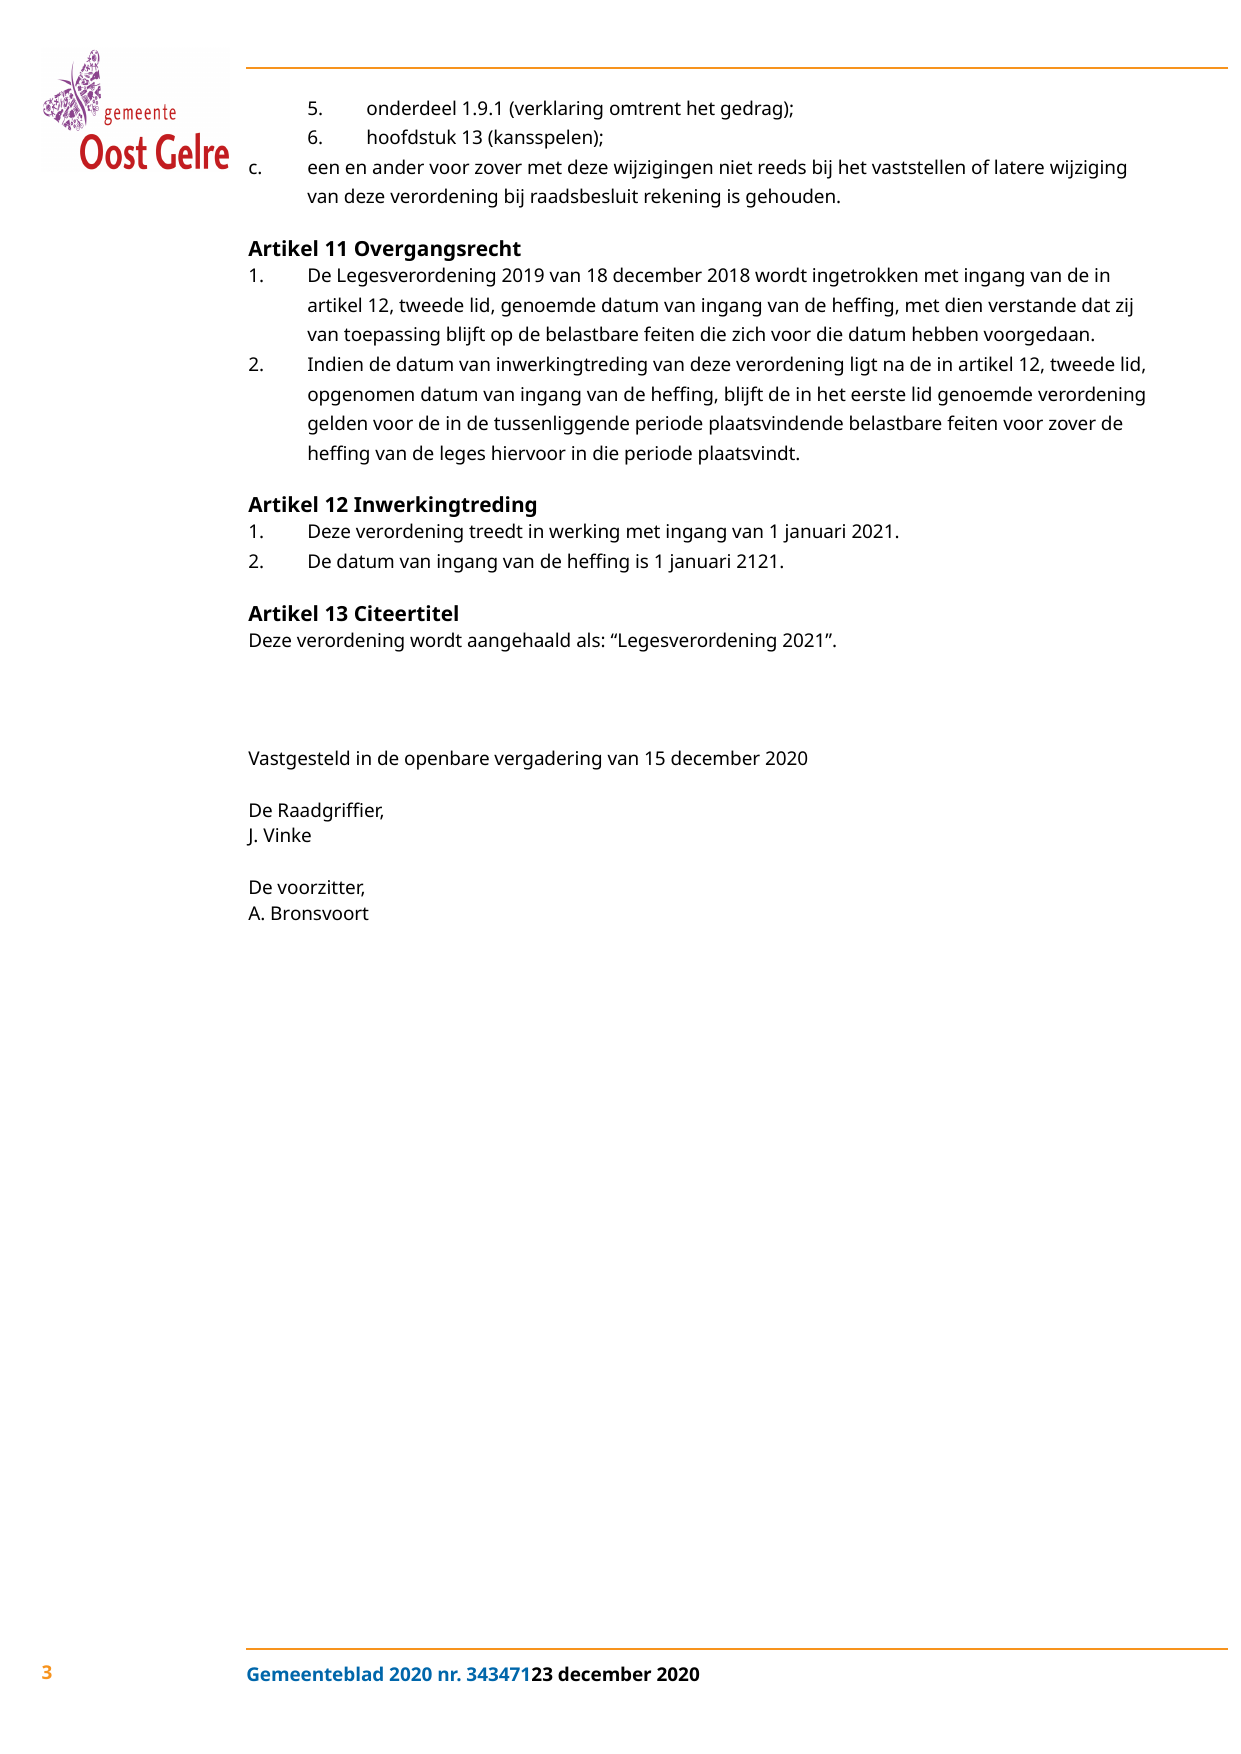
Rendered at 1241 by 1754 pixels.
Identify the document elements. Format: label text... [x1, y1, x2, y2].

text De voorzitter, [248, 874, 1152, 900]
list onderdeel 1.9.1 (verklaring omtrent het gedrag); [307, 95, 1152, 121]
text Artikel 12 Inwerkingtreding [248, 490, 1152, 519]
text Vastgesteld in de openbare vergadering van 15 december 2020 [248, 746, 1152, 771]
text J. Vinke [248, 823, 1152, 848]
list De datum van ingang van de heffing is 1 januari 2121. [248, 548, 1152, 574]
list Deze verordening treedt in werking met ingang van 1 januari 2021. [248, 519, 1152, 544]
list hoofdstuk 13 (kansspelen); [307, 124, 1152, 150]
list De Legesverordening 2019 van 18 december 2018 wordt ingetrokken met ingang van de in artikel 12, tweede lid, genoemde datum van ingang van de heffing, met dien verstande dat zij van toepassing blijft op de belastbare feiten die zich voor die datum hebben voorgedaan. [248, 262, 1152, 347]
text Artikel 11 Overgangsrecht [248, 234, 1152, 262]
text Artikel 13 Citeertitel [248, 599, 1152, 627]
picture [41, 47, 231, 172]
text Deze verordening wordt aangehaald als: “Legesverordening 2021”. [248, 627, 1152, 653]
text A. Bronsvoort [248, 900, 1152, 926]
list Indien de datum van inwerkingtreding van deze verordening ligt na de in artikel 12, tweede lid, opgenomen datum van ingang van de heffing, blijft de in het eerste lid genoemde verordening gelden voor de in de tussenliggende periode plaatsvindende belastbare feiten voor zover de heffing van de leges hiervoor in die periode plaatsvindt. [248, 351, 1152, 466]
text De Raadgriffier, [248, 797, 1152, 823]
list een en ander voor zover met deze wijzigingen niet reeds bij het vaststellen of latere wijziging van deze verordening bij raadsbesluit rekening is gehouden. [248, 154, 1152, 209]
